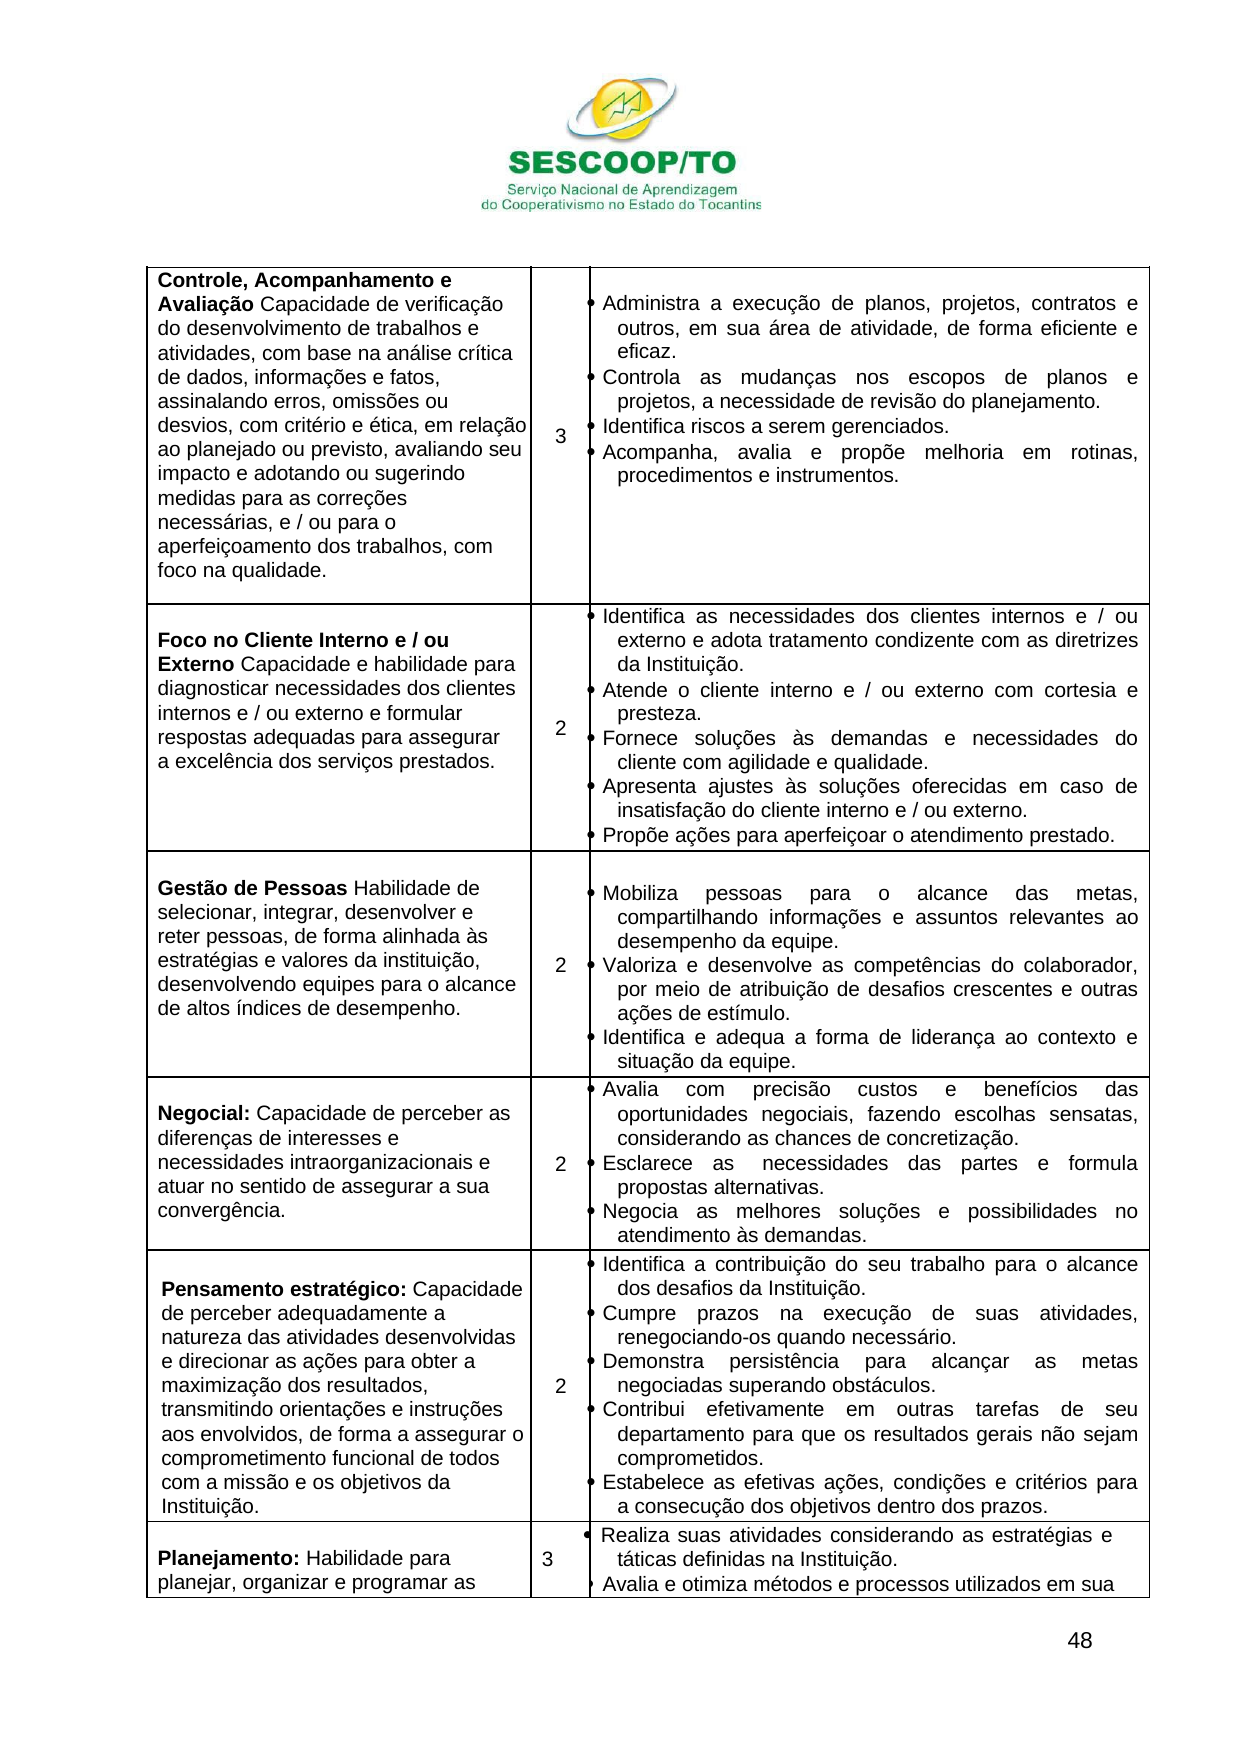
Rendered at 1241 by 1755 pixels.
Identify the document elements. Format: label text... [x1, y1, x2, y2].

table_cell Negocial: Capacidade de perceber as diferenças de interesses e necessidades intraorganizacionais e atuar no sentido de assegurar a sua convergência. [148, 1078, 530, 1249]
table_cell Pensamento estratégico: Capacidade de perceber adequadamente a natureza das atividades desenvolvidas e direcionar as ações para obter a maximização dos resultados, transmitindo orientações e instruções aos envolvidos, de forma a assegurar o comprometimento funcional de todos com a missão e os objetivos da Instituição. [148, 1251, 530, 1521]
table_cell 2 [532, 1251, 589, 1521]
table_cell 3 [532, 1522, 589, 1596]
table_cell 2 [532, 1078, 589, 1249]
table_header 3 [532, 268, 589, 603]
table_cell Identifica as necessidades dos clientes internos e / ou externo e adota tratamento condizente com as diretrizes da Instituição. Atende o cliente interno e / ou externo com cortesia e presteza. Fornece soluções às demandas e necessidades do cliente com agilidade e qualidade. Apresenta ajustes às soluções oferecidas em caso de insatisfação do cliente interno e / ou externo. Propõe ações para aperfeiçoar o atendimento prestado. [591, 605, 1149, 850]
table_cell Foco no Cliente Interno e / ou Externo Capacidade e habilidade para diagnosticar necessidades dos clientes internos e / ou externo e formular respostas adequadas para assegurar a excelência dos serviços prestados. [148, 605, 530, 850]
table_cell Identifica a contribuição do seu trabalho para o alcance dos desafios da Instituição. Cumpre prazos na execução de suas atividades, renegociando-os quando necessário. Demonstra persistência para alcançar as metas negociadas superando obstáculos. Contribui efetivamente em outras tarefas de seu departamento para que os resultados gerais não sejam comprometidos. Estabelece as efetivas ações, condições e critérios para a consecução dos objetivos dentro dos prazos. [591, 1251, 1149, 1521]
table_cell 2 [532, 605, 589, 850]
table_cell Avalia com precisão custos e benefícios das oportunidades negociais, fazendo escolhas sensatas, considerando as chances de concretização. Esclarece as necessidades das partes e formula propostas alternativas. Negocia as melhores soluções e possibilidades no atendimento às demandas. [591, 1078, 1149, 1249]
table_header Administra a execução de planos, projetos, contratos e outros, em sua área de atividade, de forma eficiente e eficaz. Controla as mudanças nos escopos de planos e projetos, a necessidade de revisão do planejamento. Identifica riscos a serem gerenciados. Acompanha, avalia e propõe melhoria em rotinas, procedimentos e instrumentos. [591, 268, 1149, 603]
table_cell Mobiliza pessoas para o alcance das metas, compartilhando informações e assuntos relevantes ao desempenho da equipe. Valoriza e desenvolve as competências do colaborador, por meio de atribuição de desafios crescentes e outras ações de estímulo. Identifica e adequa a forma de liderança ao contexto e situação da equipe. [591, 852, 1149, 1076]
table_header Controle, Acompanhamento e Avaliação Capacidade de verificação do desenvolvimento de trabalhos e atividades, com base na análise crítica de dados, informações e fatos, assinalando erros, omissões ou desvios, com critério e ética, em relação ao planejado ou previsto, avaliando seu impacto e adotando ou sugerindo medidas para as correções necessárias, e / ou para o aperfeiçoamento dos trabalhos, com foco na qualidade. [148, 268, 530, 603]
table_cell Realiza suas atividades considerando as estratégias e táticas definidas na Instituição. Avalia e otimiza métodos e processos utilizados em sua [591, 1522, 1149, 1596]
table_cell Gestão de Pessoas Habilidade de selecionar, integrar, desenvolver e reter pessoas, de forma alinhada às estratégias e valores da instituição, desenvolvendo equipes para o alcance de altos índices de desempenho. [148, 852, 530, 1076]
table_cell Planejamento: Habilidade para planejar, organizar e programar as [148, 1522, 530, 1596]
table_cell 2 [532, 852, 589, 1076]
